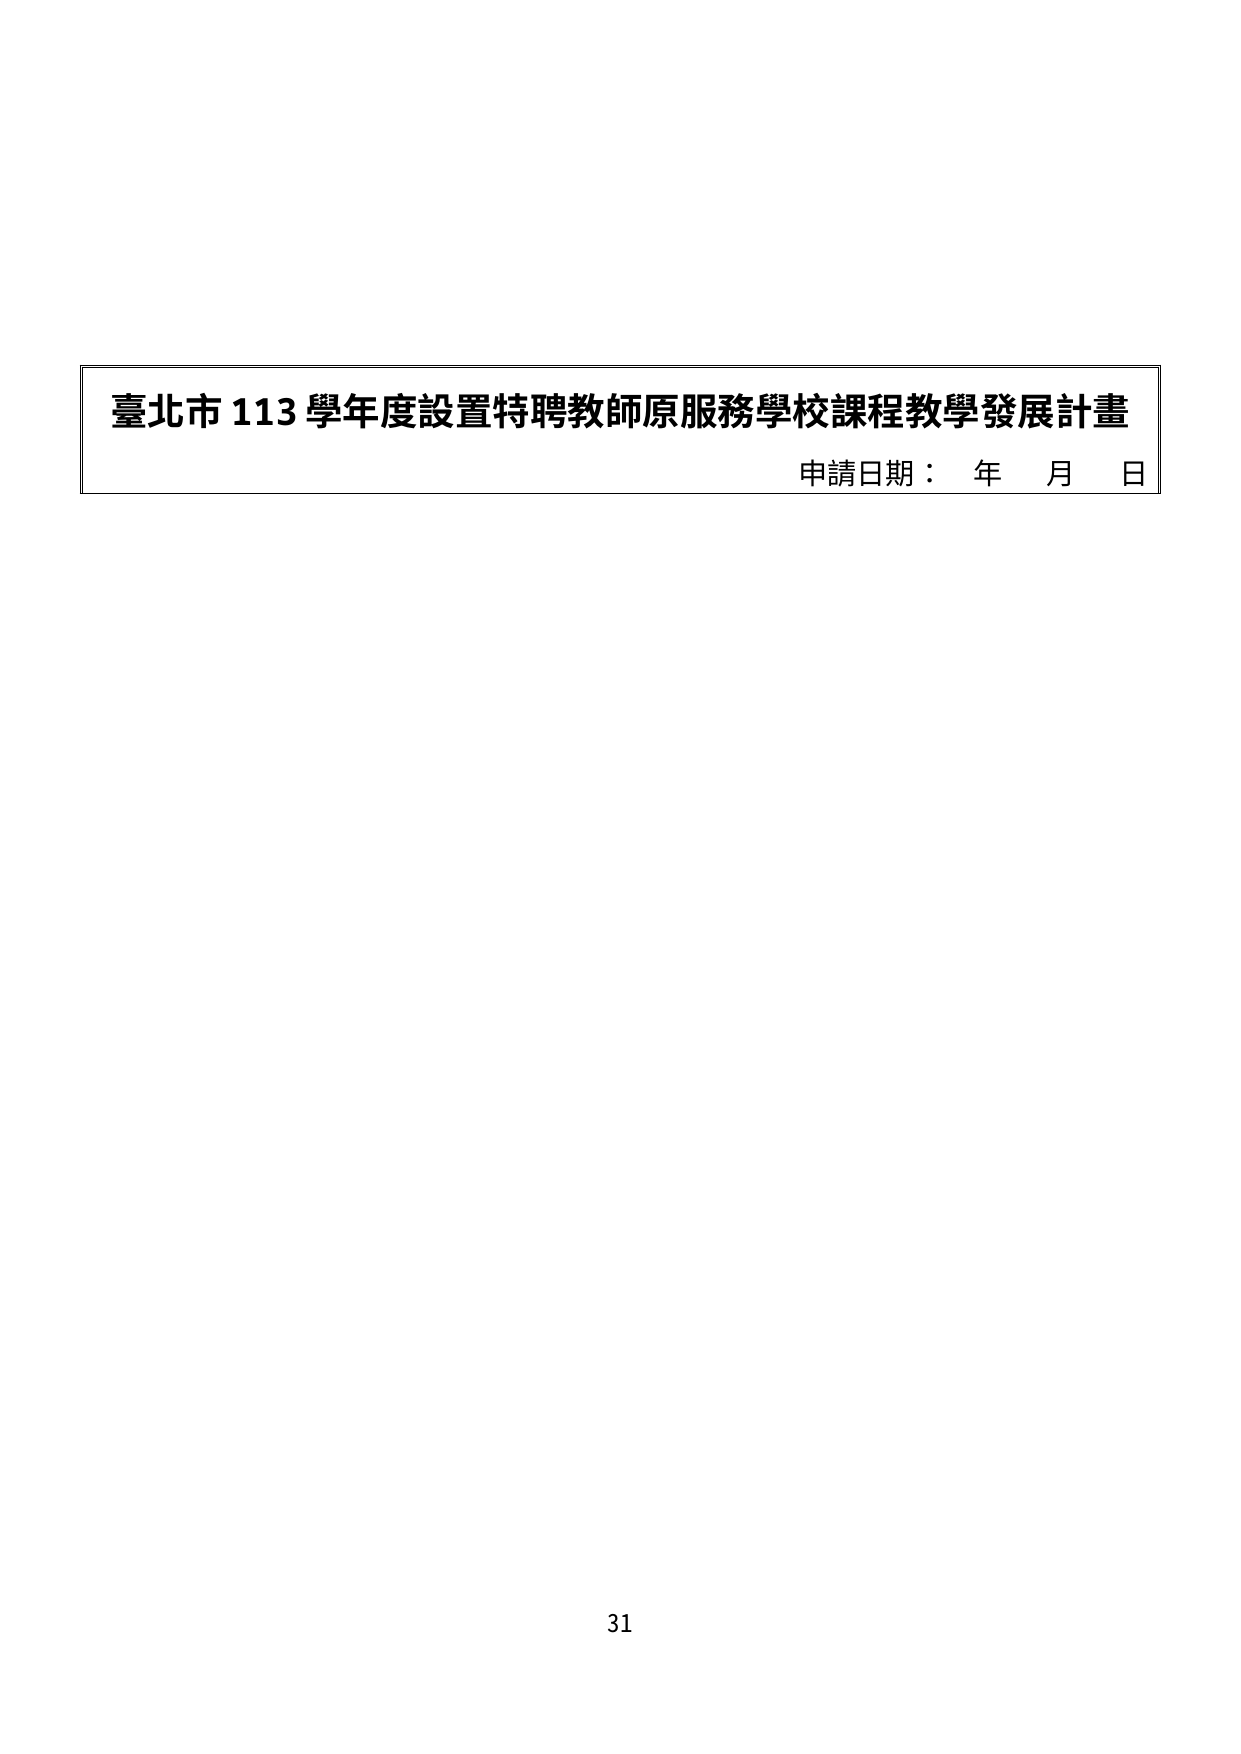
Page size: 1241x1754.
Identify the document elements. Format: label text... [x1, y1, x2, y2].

table_header 臺北市113學年度設置特聘教師原服務學校課程教學發展計畫 申請日期： 年 月 日 [83, 368, 1158, 493]
